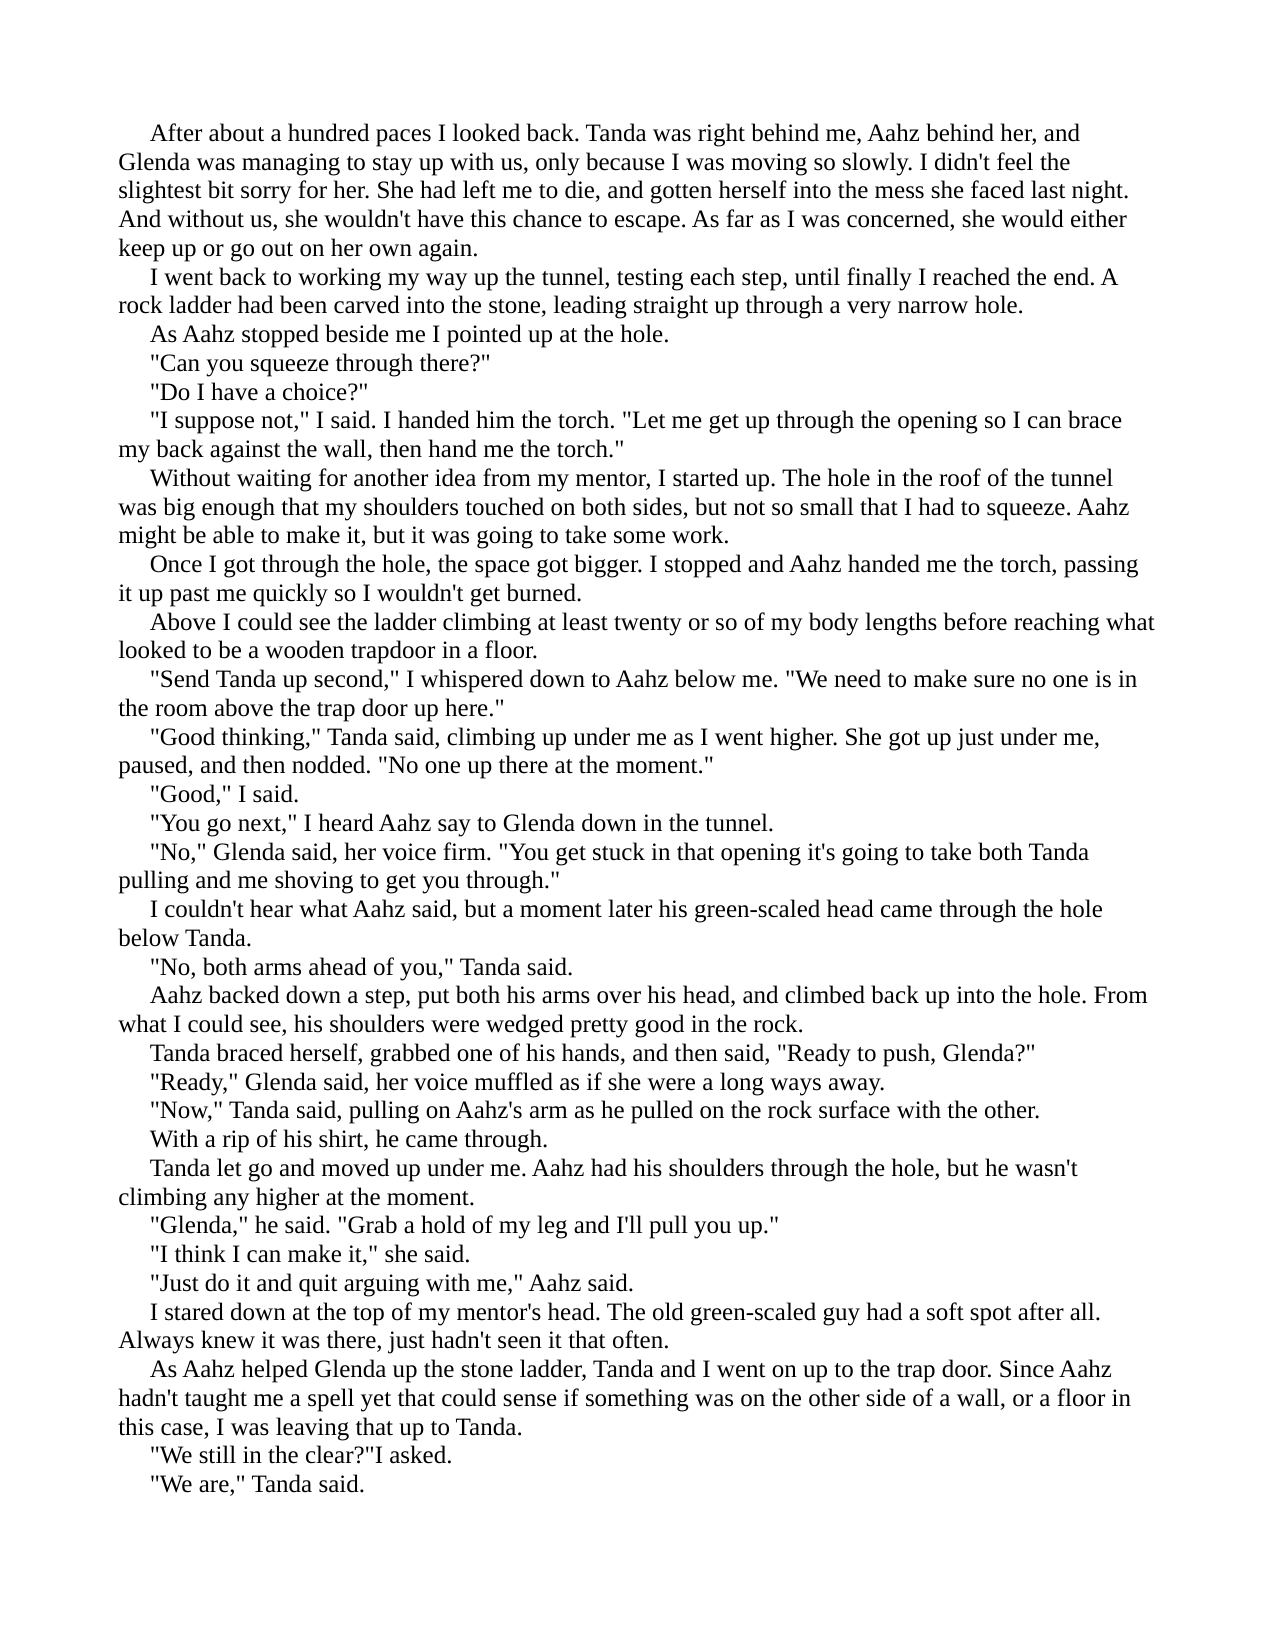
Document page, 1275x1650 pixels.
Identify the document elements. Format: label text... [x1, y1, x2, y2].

text "We still in the clear?"I asked. [118, 1441, 1157, 1469]
text As Aahz helped Glenda up the stone ladder, Tanda and I went on up to the trap door. Since Aahz hadn't taught me a spell yet that could sense if something was on the other side of a wall, or a floor in this case, I was leaving that up to Tanda. [118, 1354, 1157, 1441]
text "No," Glenda said, her voice firm. "You get stuck in that opening it's going to take both Tanda pulling and me shoving to get you through." [118, 837, 1157, 894]
text "Do I have a choice?" [118, 377, 1157, 406]
text "Send Tanda up second," I whispered down to Aahz below me. "We need to make sure no one is in the room above the trap door up here." [118, 664, 1157, 722]
text "No, both arms ahead of you," Tanda said. [118, 952, 1157, 981]
text Tanda braced herself, grabbed one of his hands, and then said, "Ready to push, Glenda?" [118, 1038, 1157, 1067]
text Above I could see the ladder climbing at least twenty or so of my body lengths before reaching what looked to be a wooden trapdoor in a floor. [118, 607, 1157, 664]
text "I think I can make it," she said. [118, 1239, 1157, 1268]
text "We are," Tanda said. [118, 1469, 1157, 1498]
text "Can you squeeze through there?" [118, 348, 1157, 377]
text "Good thinking," Tanda said, climbing up under me as I went higher. She got up just under me, paused, and then nodded. "No one up there at the moment." [118, 722, 1157, 779]
text Tanda let go and moved up under me. Aahz had his shoulders through the hole, but he wasn't climbing any higher at the moment. [118, 1153, 1157, 1211]
text I went back to working my way up the tunnel, testing each step, until finally I reached the end. A rock ladder had been carved into the stone, leading straight up through a very narrow hole. [118, 262, 1157, 319]
text As Aahz stopped beside me I pointed up at the hole. [118, 319, 1157, 348]
text "Just do it and quit arguing with me," Aahz said. [118, 1268, 1157, 1297]
text Aahz backed down a step, put both his arms over his head, and climbed back up into the hole. From what I could see, his shoulders were wedged pretty good in the rock. [118, 981, 1157, 1038]
text "I suppose not," I said. I handed him the torch. "Let me get up through the opening so I can brace my back against the wall, then hand me the torch." [118, 406, 1157, 463]
text With a rip of his shirt, he came through. [118, 1124, 1157, 1153]
text "You go next," I heard Aahz say to Glenda down in the tunnel. [118, 808, 1157, 837]
text Once I got through the hole, the space got bigger. I stopped and Aahz handed me the torch, passing it up past me quickly so I wouldn't get burned. [118, 549, 1157, 607]
text I stared down at the top of my mentor's head. The old green-scaled guy had a soft spot after all. Always knew it was there, just hadn't seen it that often. [118, 1297, 1157, 1354]
text After about a hundred paces I looked back. Tanda was right behind me, Aahz behind her, and Glenda was managing to stay up with us, only because I was moving so slowly. I didn't feel the slightest bit sorry for her. She had left me to die, and gotten herself into the mess she faced last night. And without us, she wouldn't have this chance to escape. As far as I was concerned, she would either keep up or go out on her own again. [118, 118, 1157, 262]
text "Ready," Glenda said, her voice muffled as if she were a long ways away. [118, 1067, 1157, 1096]
text I couldn't hear what Aahz said, but a moment later his green-scaled head came through the hole below Tanda. [118, 894, 1157, 952]
text "Good," I said. [118, 779, 1157, 808]
text "Glenda," he said. "Grab a hold of my leg and I'll pull you up." [118, 1211, 1157, 1239]
text "Now," Tanda said, pulling on Aahz's arm as he pulled on the rock surface with the other. [118, 1096, 1157, 1124]
text Without waiting for another idea from my mentor, I started up. The hole in the roof of the tunnel was big enough that my shoulders touched on both sides, but not so small that I had to squeeze. Aahz might be able to make it, but it was going to take some work. [118, 463, 1157, 549]
